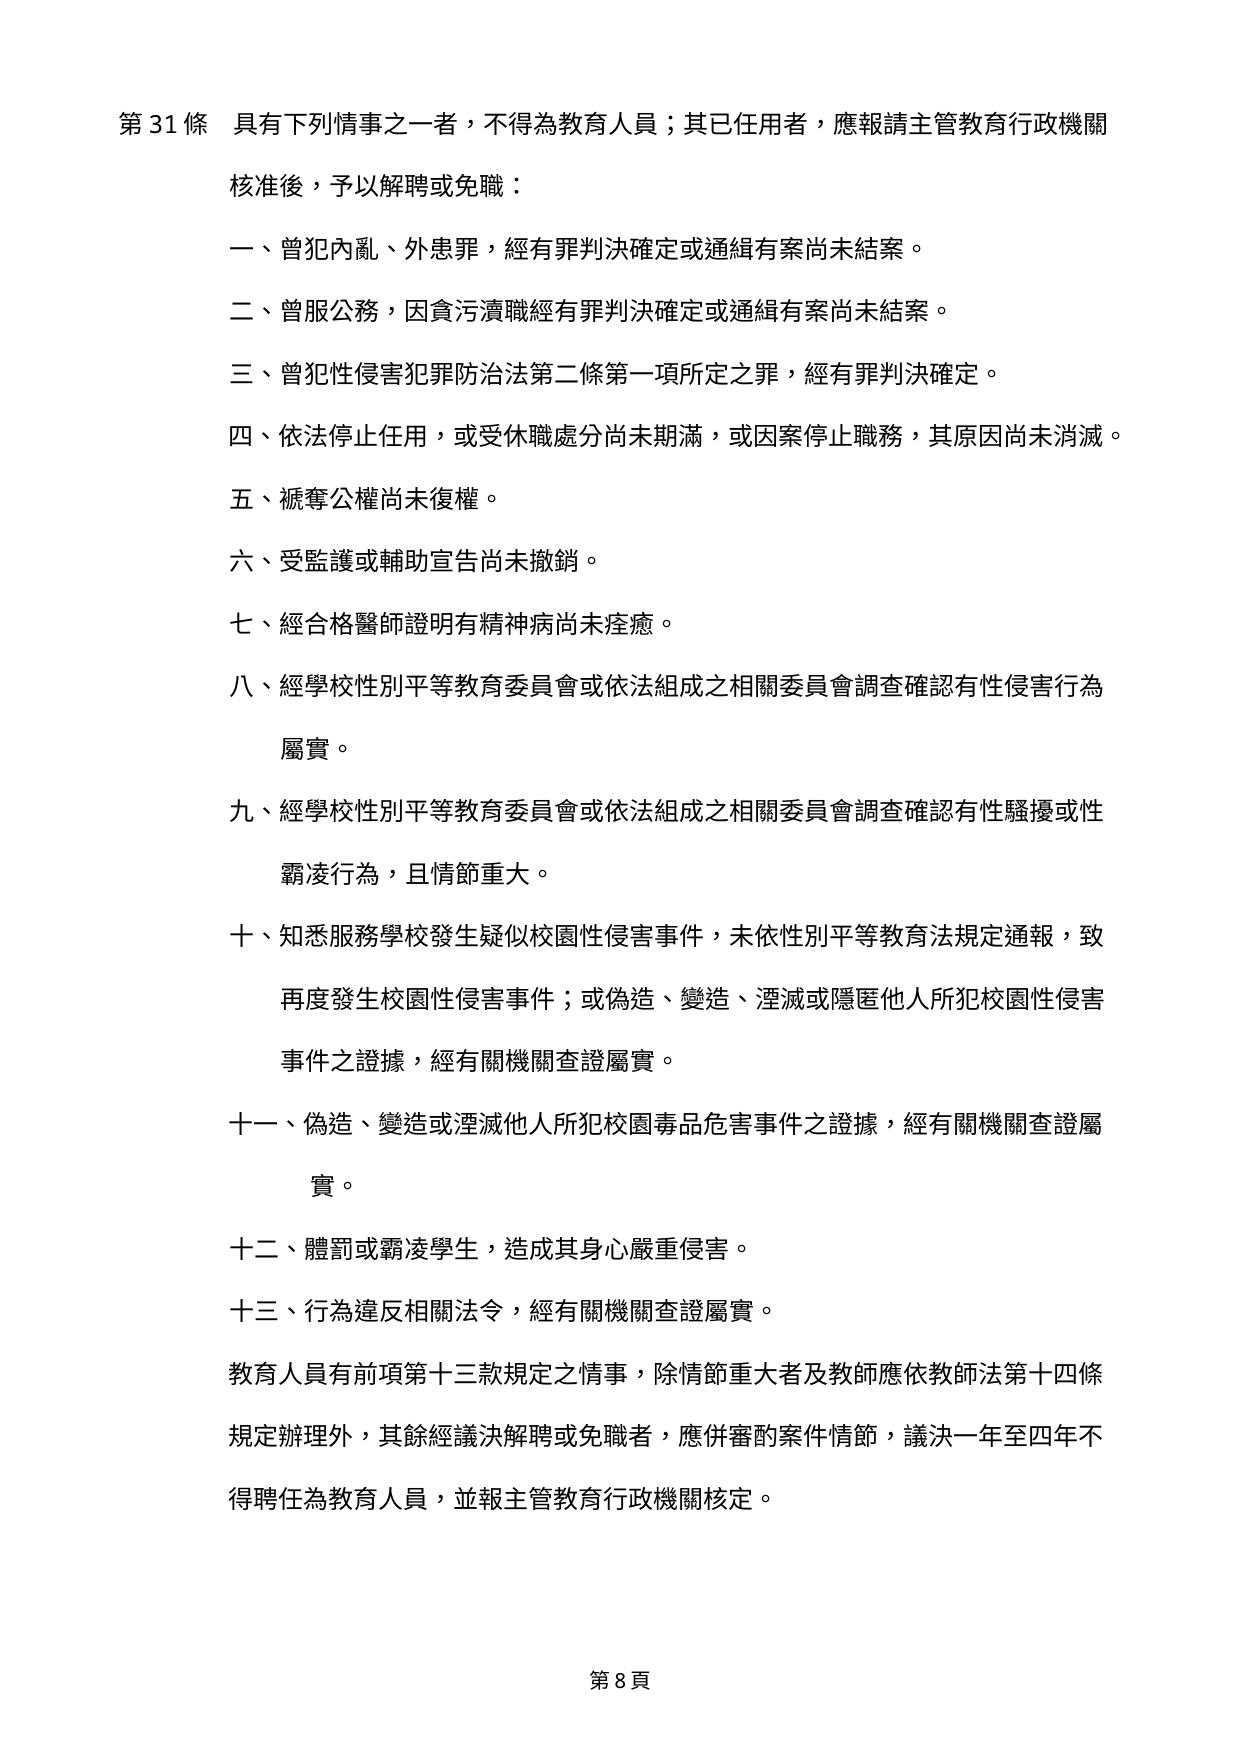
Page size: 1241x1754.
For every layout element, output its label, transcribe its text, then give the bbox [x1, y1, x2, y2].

text 十一、偽造、變造或湮滅他人所犯校園毒品危害事件之證據，經有關機關查證屬實。 [229, 1081, 1122, 1206]
text 七、經合格醫師證明有精神病尚未痊癒。 [118, 581, 1122, 643]
text 四、依法停止任用，或受休職處分尚未期滿，或因案停止職務，其原因尚未消滅。 [229, 393, 1122, 456]
text 十三、行為違反相關法令，經有關機關查證屬實。 [118, 1268, 1122, 1331]
text 五、褫奪公權尚未復權。 [118, 456, 1122, 518]
text 三、曾犯性侵害犯罪防治法第二條第一項所定之罪，經有罪判決確定。 [118, 331, 1122, 393]
text 二、曾服公務，因貪污瀆職經有罪判決確定或通緝有案尚未結案。 [118, 268, 1122, 331]
text 第31條 具有下列情事之一者，不得為教育人員；其已任用者，應報請主管教育行政機關核准後，予以解聘或免職： [118, 81, 1122, 206]
text 十二、體罰或霸凌學生，造成其身心嚴重侵害。 [118, 1206, 1122, 1268]
text 一、曾犯內亂、外患罪，經有罪判決確定或通緝有案尚未結案。 [118, 206, 1122, 268]
text 教育人員有前項第十三款規定之情事，除情節重大者及教師應依教師法第十四條規定辦理外，其餘經議決解聘或免職者，應併審酌案件情節，議決一年至四年不得聘任為教育人員，並報主管教育行政機關核定。 [229, 1331, 1122, 1518]
text 六、受監護或輔助宣告尚未撤銷。 [118, 518, 1122, 581]
text 八、經學校性別平等教育委員會或依法組成之相關委員會調查確認有性侵害行為 屬實。 [229, 643, 1122, 768]
text 十、知悉服務學校發生疑似校園性侵害事件，未依性別平等教育法規定通報，致再度發生校園性侵害事件；或偽造、變造、湮滅或隱匿他人所犯校園性侵害事件之證據，經有關機關查證屬實。 [229, 893, 1122, 1081]
text 九、經學校性別平等教育委員會或依法組成之相關委員會調查確認有性騷擾或性 霸凌行為，且情節重大。 [229, 768, 1122, 893]
